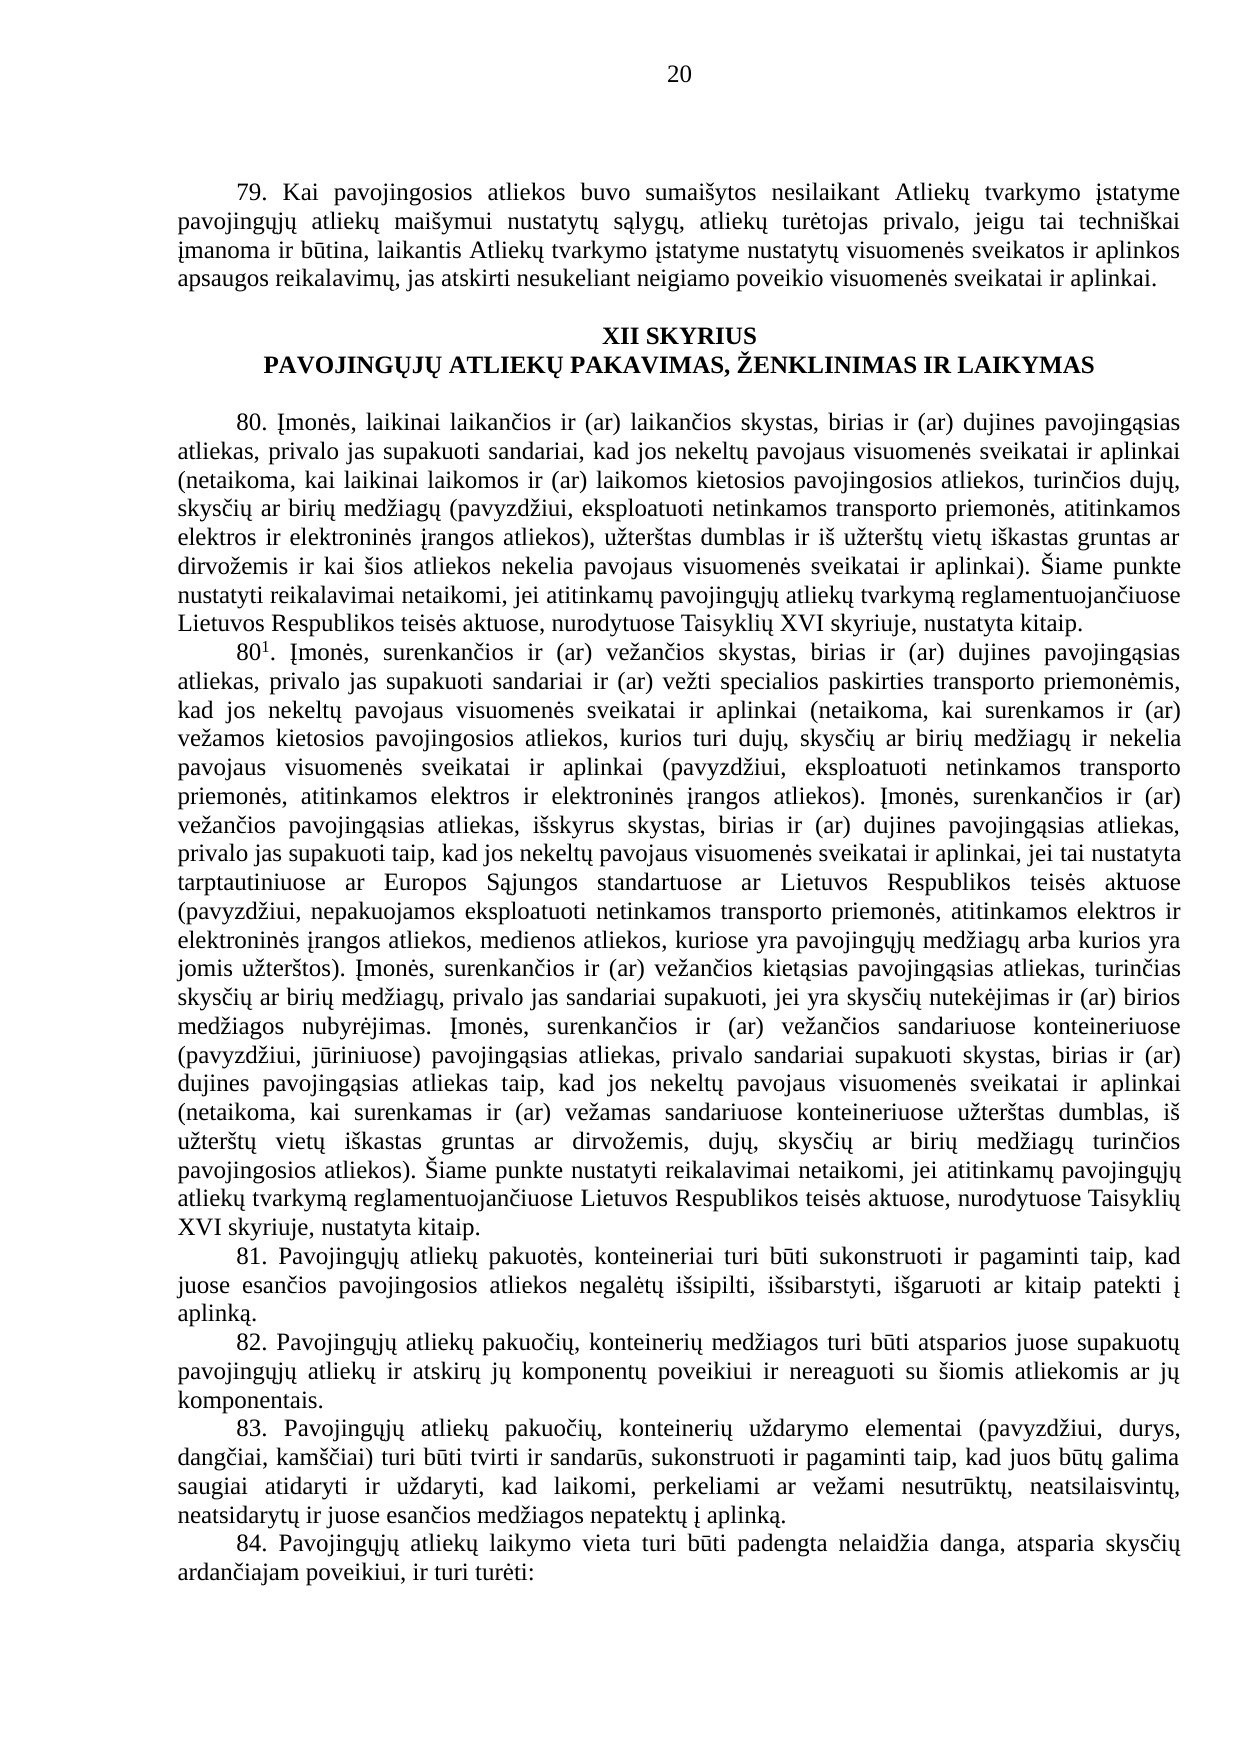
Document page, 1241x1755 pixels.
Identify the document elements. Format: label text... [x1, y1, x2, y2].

text 83. Pavojingųjų atliekų pakuočių, konteinerių uždarymo elementai (pavyzdžiui, durys, dangčiai, kamščiai) turi būti tvirti ir sandarūs, sukonstruoti ir pagaminti taip, kad juos būtų galima saugiai atidaryti ir uždaryti, kad laikomi, perkeliami ar vežami nesutrūktų, neatsilaisvintų, neatsidarytų ir juose esančios medžiagos nepatektų į aplinką. [177, 1413, 1181, 1528]
text 81. Pavojingųjų atliekų pakuotės, konteineriai turi būti sukonstruoti ir pagaminti taip, kad juose esančios pavojingosios atliekos negalėtų išsipilti, išsibarstyti, išgaruoti ar kitaip patekti į aplinką. [177, 1241, 1181, 1327]
text 801. Įmonės, surenkančios ir (ar) vežančios skystas, birias ir (ar) dujines pavojingąsias atliekas, privalo jas supakuoti sandariai ir (ar) vežti specialios paskirties transporto priemonėmis, kad jos nekeltų pavojaus visuomenės sveikatai ir aplinkai (netaikoma, kai surenkamos ir (ar) vežamos kietosios pavojingosios atliekos, kurios turi dujų, skysčių ar birių medžiagų ir nekelia pavojaus visuomenės sveikatai ir aplinkai (pavyzdžiui, eksploatuoti netinkamos transporto priemonės, atitinkamos elektros ir elektroninės įrangos atliekos). Įmonės, surenkančios ir (ar) vežančios pavojingąsias atliekas, išskyrus skystas, birias ir (ar) dujines pavojingąsias atliekas, privalo jas supakuoti taip, kad jos nekeltų pavojaus visuomenės sveikatai ir aplinkai, jei tai nustatyta tarptautiniuose ar Europos Sąjungos standartuose ar Lietuvos Respublikos teisės aktuose (pavyzdžiui, nepakuojamos eksploatuoti netinkamos transporto priemonės, atitinkamos elektros ir elektroninės įrangos atliekos, medienos atliekos, kuriose yra pavojingųjų medžiagų arba kurios yra jomis užterštos). Įmonės, surenkančios ir (ar) vežančios kietąsias pavojingąsias atliekas, turinčias skysčių ar birių medžiagų, privalo jas sandariai supakuoti, jei yra skysčių nutekėjimas ir (ar) birios medžiagos nubyrėjimas. Įmonės, surenkančios ir (ar) vežančios sandariuose konteineriuose (pavyzdžiui, jūriniuose) pavojingąsias atliekas, privalo sandariai supakuoti skystas, birias ir (ar) dujines pavojingąsias atliekas taip, kad jos nekeltų pavojaus visuomenės sveikatai ir aplinkai (netaikoma, kai surenkamas ir (ar) vežamas sandariuose konteineriuose užterštas dumblas, iš užterštų vietų iškastas gruntas ar dirvožemis, dujų, skysčių ar birių medžiagų turinčios pavojingosios atliekos). Šiame punkte nustatyti reikalavimai netaikomi, jei atitinkamų pavojingųjų atliekų tvarkymą reglamentuojančiuose Lietuvos Respublikos teisės aktuose, nurodytuose Taisyklių XVI skyriuje, nustatyta kitaip. [177, 637, 1181, 1241]
text XII SKYRIUS [177, 321, 1181, 350]
text 79. Kai pavojingosios atliekos buvo sumaišytos nesilaikant Atliekų tvarkymo įstatyme pavojingųjų atliekų maišymui nustatytų sąlygų, atliekų turėtojas privalo, jeigu tai techniškai įmanoma ir būtina, laikantis Atliekų tvarkymo įstatyme nustatytų visuomenės sveikatos ir aplinkos apsaugos reikalavimų, jas atskirti nesukeliant neigiamo poveikio visuomenės sveikatai ir aplinkai. [177, 177, 1181, 292]
text PAVOJINGŲJŲ ATLIEKŲ PAKAVIMAS, ŽENKLINIMAS IR LAIKYMAS [177, 350, 1181, 378]
text 80. Įmonės, laikinai laikančios ir (ar) laikančios skystas, birias ir (ar) dujines pavojingąsias atliekas, privalo jas supakuoti sandariai, kad jos nekeltų pavojaus visuomenės sveikatai ir aplinkai (netaikoma, kai laikinai laikomos ir (ar) laikomos kietosios pavojingosios atliekos, turinčios dujų, skysčių ar birių medžiagų (pavyzdžiui, eksploatuoti netinkamos transporto priemonės, atitinkamos elektros ir elektroninės įrangos atliekos), užterštas dumblas ir iš užterštų vietų iškastas gruntas ar dirvožemis ir kai šios atliekos nekelia pavojaus visuomenės sveikatai ir aplinkai). Šiame punkte nustatyti reikalavimai netaikomi, jei atitinkamų pavojingųjų atliekų tvarkymą reglamentuojančiuose Lietuvos Respublikos teisės aktuose, nurodytuose Taisyklių XVI skyriuje, nustatyta kitaip. [177, 407, 1181, 637]
text 84. Pavojingųjų atliekų laikymo vieta turi būti padengta nelaidžia danga, atsparia skysčių ardančiajam poveikiui, ir turi turėti: [177, 1528, 1181, 1586]
text 82. Pavojingųjų atliekų pakuočių, konteinerių medžiagos turi būti atsparios juose supakuotų pavojingųjų atliekų ir atskirų jų komponentų poveikiui ir nereaguoti su šiomis atliekomis ar jų komponentais. [177, 1327, 1181, 1413]
